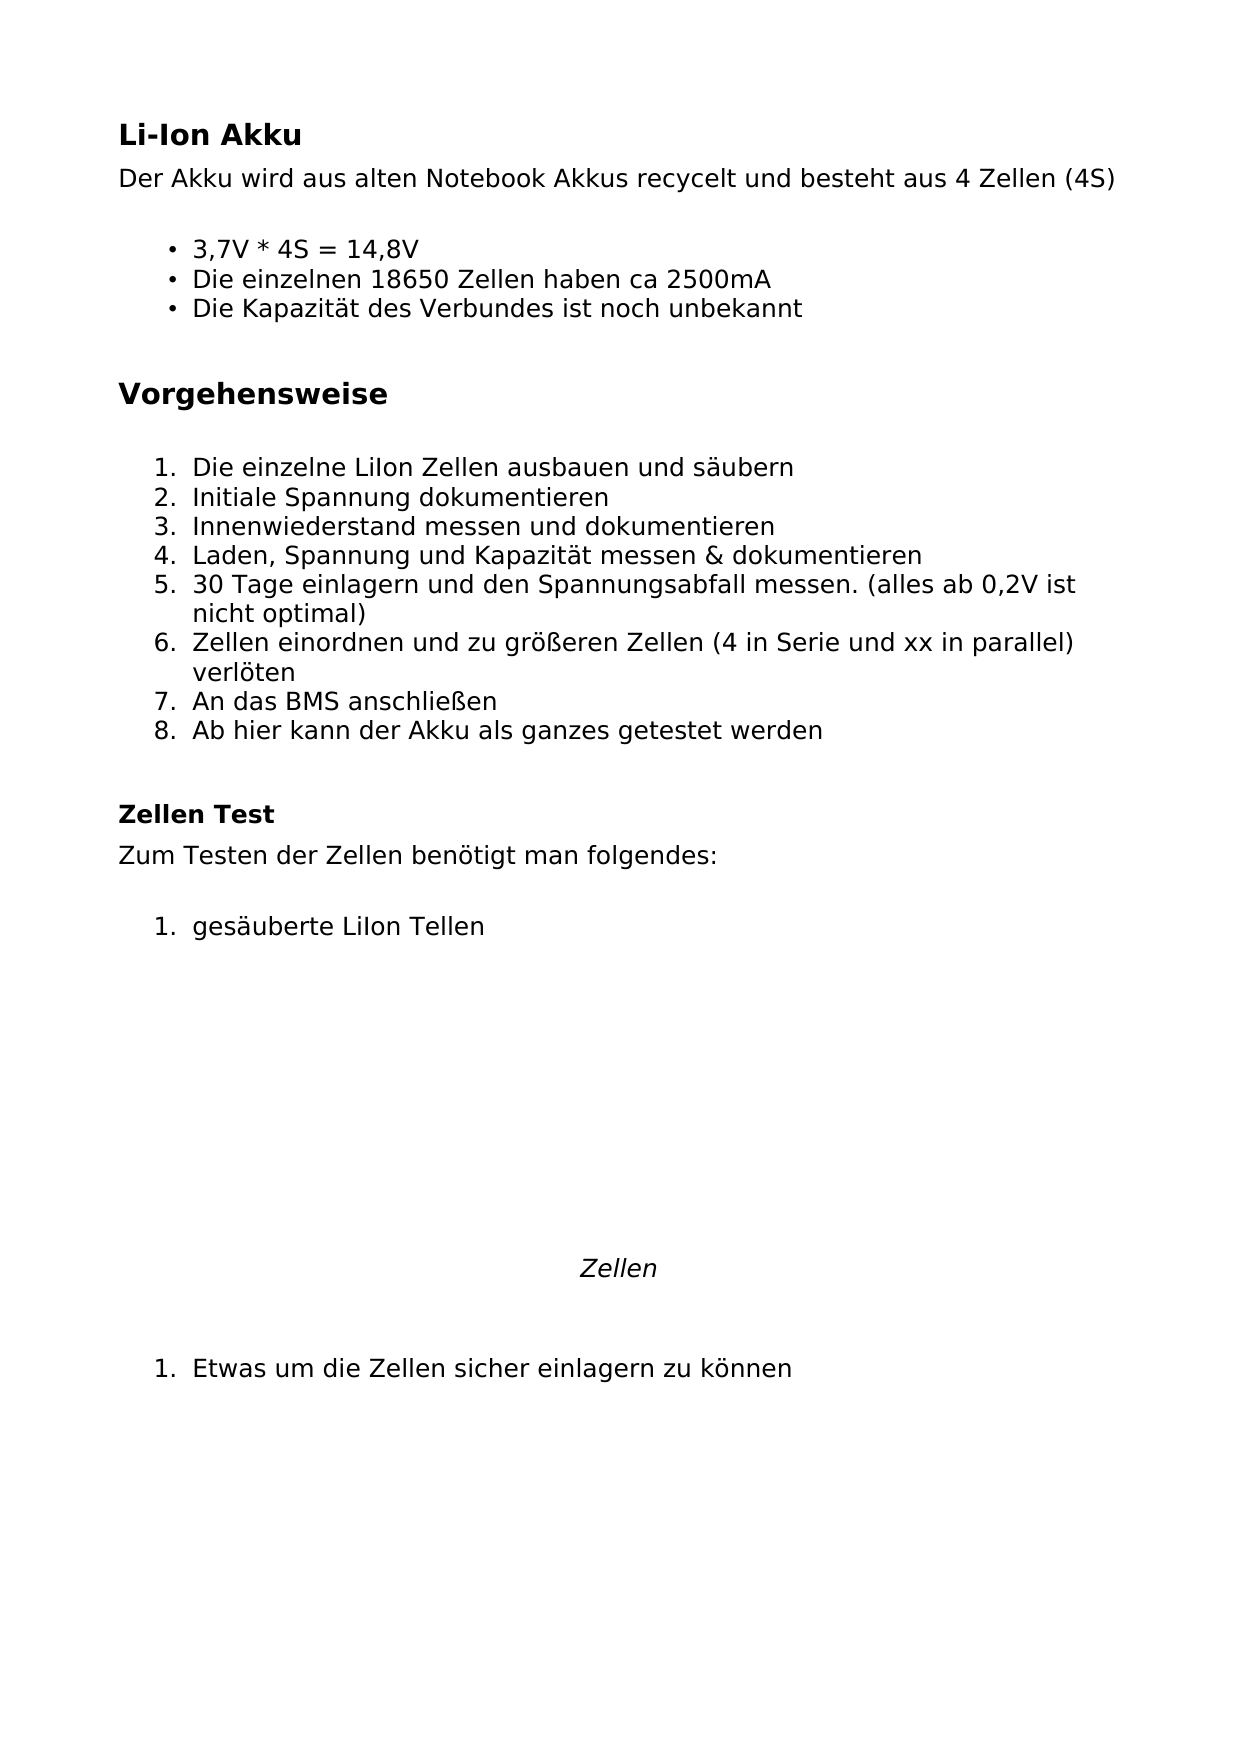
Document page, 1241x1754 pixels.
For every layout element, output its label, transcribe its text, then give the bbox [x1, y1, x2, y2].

subtitle Li-Ion Akku [118, 118, 1122, 152]
text Zum Testen der Zellen benötigt man folgendes: [118, 841, 1122, 871]
list Etwas um die Zellen sicher einlagern zu können [177, 1354, 1122, 1384]
list Die Kapazität des Verbundes ist noch unbekannt [177, 294, 1122, 323]
list Die einzelnen 18650 Zellen haben ca 2500mA [177, 265, 1122, 294]
subtitle Zellen Test [118, 800, 1122, 829]
list Innenwiederstand messen und dokumentieren [177, 512, 1122, 541]
list Zellen einordnen und zu größeren Zellen (4 in Serie und xx in parallel) verlöten [177, 629, 1122, 687]
text Der Akku wird aus alten Notebook Akkus recycelt und besteht aus 4 Zellen (4S) [118, 164, 1122, 194]
list 30 Tage einlagern und den Spannungsabfall messen. (alles ab 0,2V ist nicht optimal) [177, 570, 1122, 629]
list Initiale Spannung dokumentieren [177, 483, 1122, 512]
list Laden, Spannung und Kapazität messen & dokumentieren [177, 541, 1122, 570]
list Die einzelne LiIon Zellen ausbauen und säubern [177, 454, 1122, 483]
list gesäuberte LiIon Tellen [177, 913, 1122, 942]
text Zellen [464, 954, 776, 1283]
list An das BMS anschließen [177, 687, 1122, 716]
subtitle Vorgehensweise [118, 378, 1122, 412]
list Ab hier kann der Akku als ganzes getestet werden [177, 716, 1122, 745]
list 3,7V * 4S = 14,8V [177, 236, 1122, 265]
